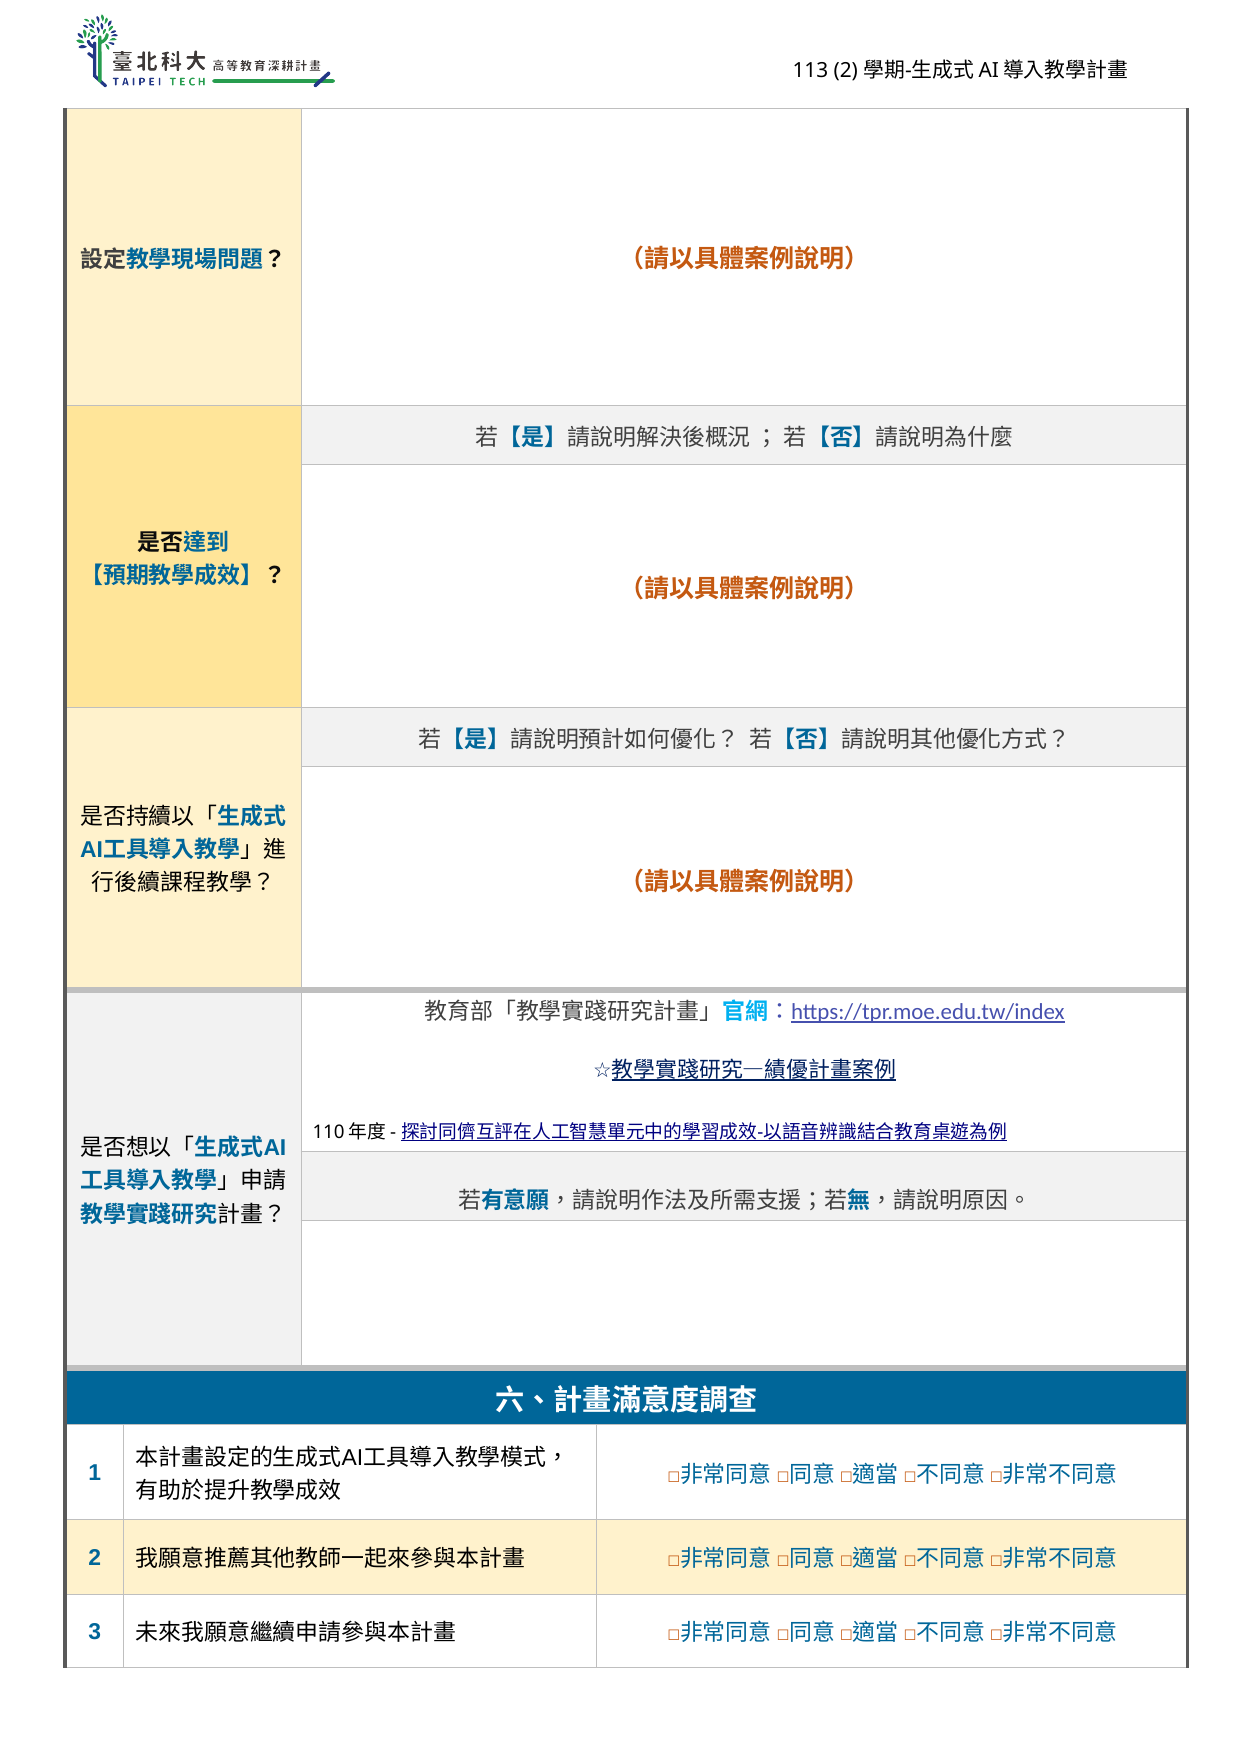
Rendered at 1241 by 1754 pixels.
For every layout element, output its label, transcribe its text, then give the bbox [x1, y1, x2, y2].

table_cell （請以具體案例說明） [302, 465, 1186, 707]
table_cell [302, 1221, 1186, 1365]
table_cell ☐非常同意 ☐同意 ☐適當 ☐不同意 ☐非常不同意 [597, 1425, 1186, 1519]
table_cell 1 [67, 1425, 123, 1519]
table_cell 是否達到 【預期教學成效】？ [67, 406, 301, 707]
table_cell （請以具體案例說明） [302, 109, 1186, 405]
table_cell 2 [67, 1520, 123, 1594]
table_cell 是否想以「生成式AI工具導入教學」申請教學實踐研究計畫？ [67, 993, 301, 1365]
table_cell 若有意願，請說明作法及所需支援；若無，請說明原因。 [302, 1152, 1186, 1220]
table_cell ☐非常同意 ☐同意 ☐適當 ☐不同意 ☐非常不同意 [597, 1595, 1186, 1667]
table_cell 是否持續以「生成式AI工具導入教學」進行後續課程教學？ [67, 708, 301, 987]
table_cell 3 [67, 1595, 123, 1667]
table_cell 設定教學現場問題？ [67, 109, 301, 405]
table_cell 我願意推薦其他教師一起來參與本計畫 [124, 1520, 596, 1594]
table_cell 教育部「教學實踐研究計畫」官網：https://tpr.moe.edu.tw/index ☆教學實踐研究—績優計畫案例 110年度 - 探討同儕互評在人工智慧單元中的學習成效-以語音辨識結合教育桌遊為例 [302, 993, 1186, 1151]
table_cell 本計畫設定的生成式AI工具導入教學模式， 有助於提升教學成效 [124, 1425, 596, 1519]
table_cell 若【是】請說明解決後概況 ； 若【否】請說明為什麼 [302, 406, 1186, 464]
table_cell （請以具體案例說明） [302, 767, 1186, 987]
table_cell 若【是】請說明預計如何優化？ 若【否】請說明其他優化方式？ [302, 708, 1186, 766]
table_cell 六、計畫滿意度調查 [67, 1371, 1186, 1424]
table_cell ☐非常同意 ☐同意 ☐適當 ☐不同意 ☐非常不同意 [597, 1520, 1186, 1594]
table_cell 未來我願意繼續申請參與本計畫 [124, 1595, 596, 1667]
